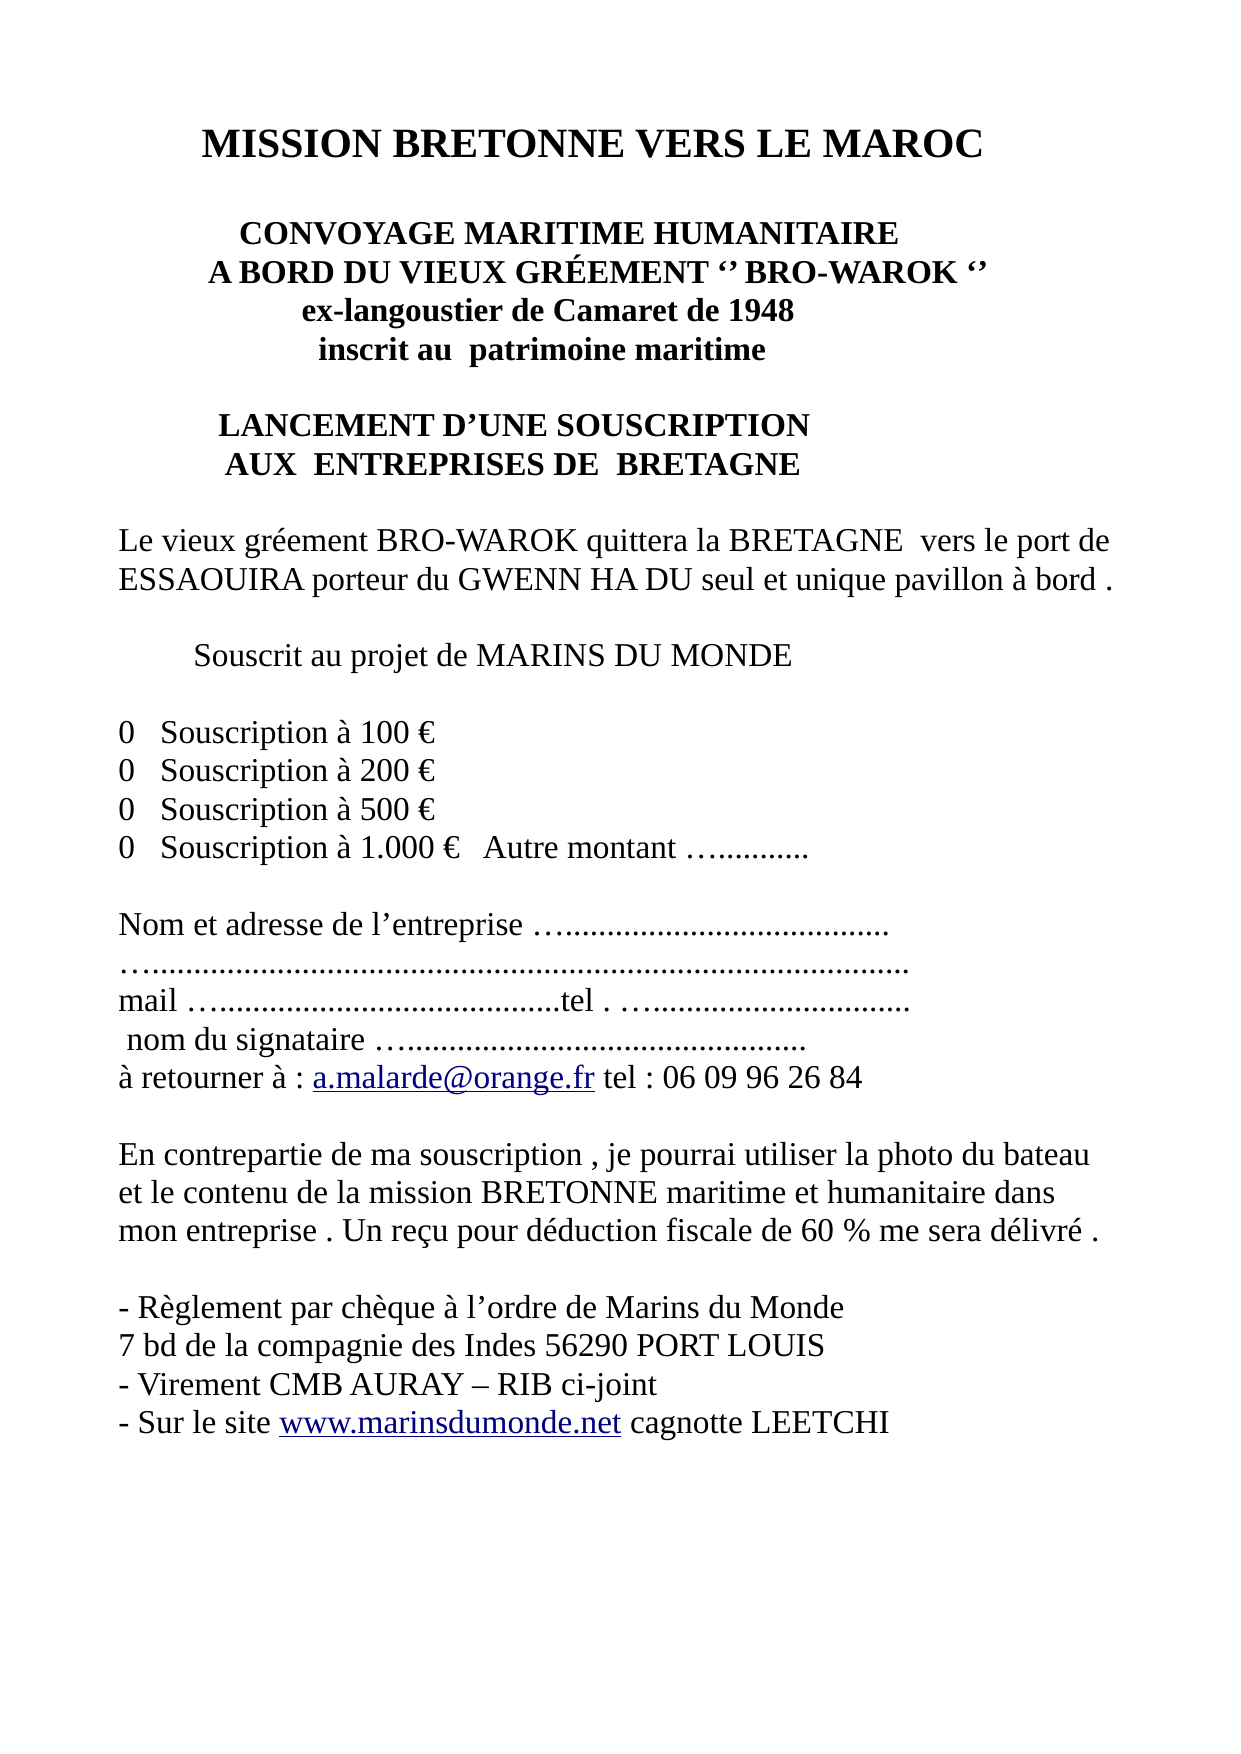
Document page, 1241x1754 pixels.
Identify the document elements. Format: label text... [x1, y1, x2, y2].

text …........................................................................................... [118, 942, 1122, 981]
text CONVOYAGE MARITIME HUMANITAIRE [118, 209, 1122, 252]
text - Sur le site www.marinsdumonde.net cagnotte LEETCHI [118, 1402, 1122, 1441]
text MISSION BRETONNE VERS LE MAROC [118, 118, 1122, 166]
text Souscrit au projet de MARINS DU MONDE [118, 636, 1122, 674]
text - Virement CMB AURAY – RIB ci-joint [118, 1364, 1122, 1402]
text 7 bd de la compagnie des Indes 56290 PORT LOUIS [118, 1326, 1122, 1364]
text En contrepartie de ma souscription , je pourrai utiliser la photo du bateau et le contenu de la mission BRETONNE maritime et humanitaire dans mon entreprise . Un reçu pour déduction fiscale de 60 % me sera délivré . [118, 1134, 1122, 1249]
text 0 Souscription à 500 € [118, 789, 1122, 827]
text Le vieux gréement BRO-WAROK quittera la BRETAGNE vers le port de ESSAOUIRA porteur du GWENN HA DU seul et unique pavillon à bord . [118, 521, 1122, 597]
text Nom et adresse de l’entreprise …....................................... [118, 904, 1122, 942]
text 0 Souscription à 1.000 € Autre montant …........... [118, 827, 1122, 866]
text à retourner à : a.malarde@orange.fr tel : 06 09 96 26 84 [118, 1057, 1122, 1096]
text mail ….........................................tel . …............................... [118, 981, 1122, 1019]
text - Règlement par chèque à l’ordre de Marins du Monde [118, 1287, 1122, 1326]
text inscrit au patrimoine maritime [118, 329, 1122, 367]
text A BORD DU VIEUX GRÉEMENT ‘’ BRO-WAROK ‘’ [118, 252, 1122, 291]
text ex-langoustier de Camaret de 1948 [118, 291, 1122, 329]
text AUX ENTREPRISES DE BRETAGNE [118, 444, 1122, 482]
text LANCEMENT D’UNE SOUSCRIPTION [118, 406, 1122, 444]
text 0 Souscription à 200 € [118, 751, 1122, 789]
text 0 Souscription à 100 € [118, 712, 1122, 751]
text nom du signataire …................................................ [118, 1019, 1122, 1057]
